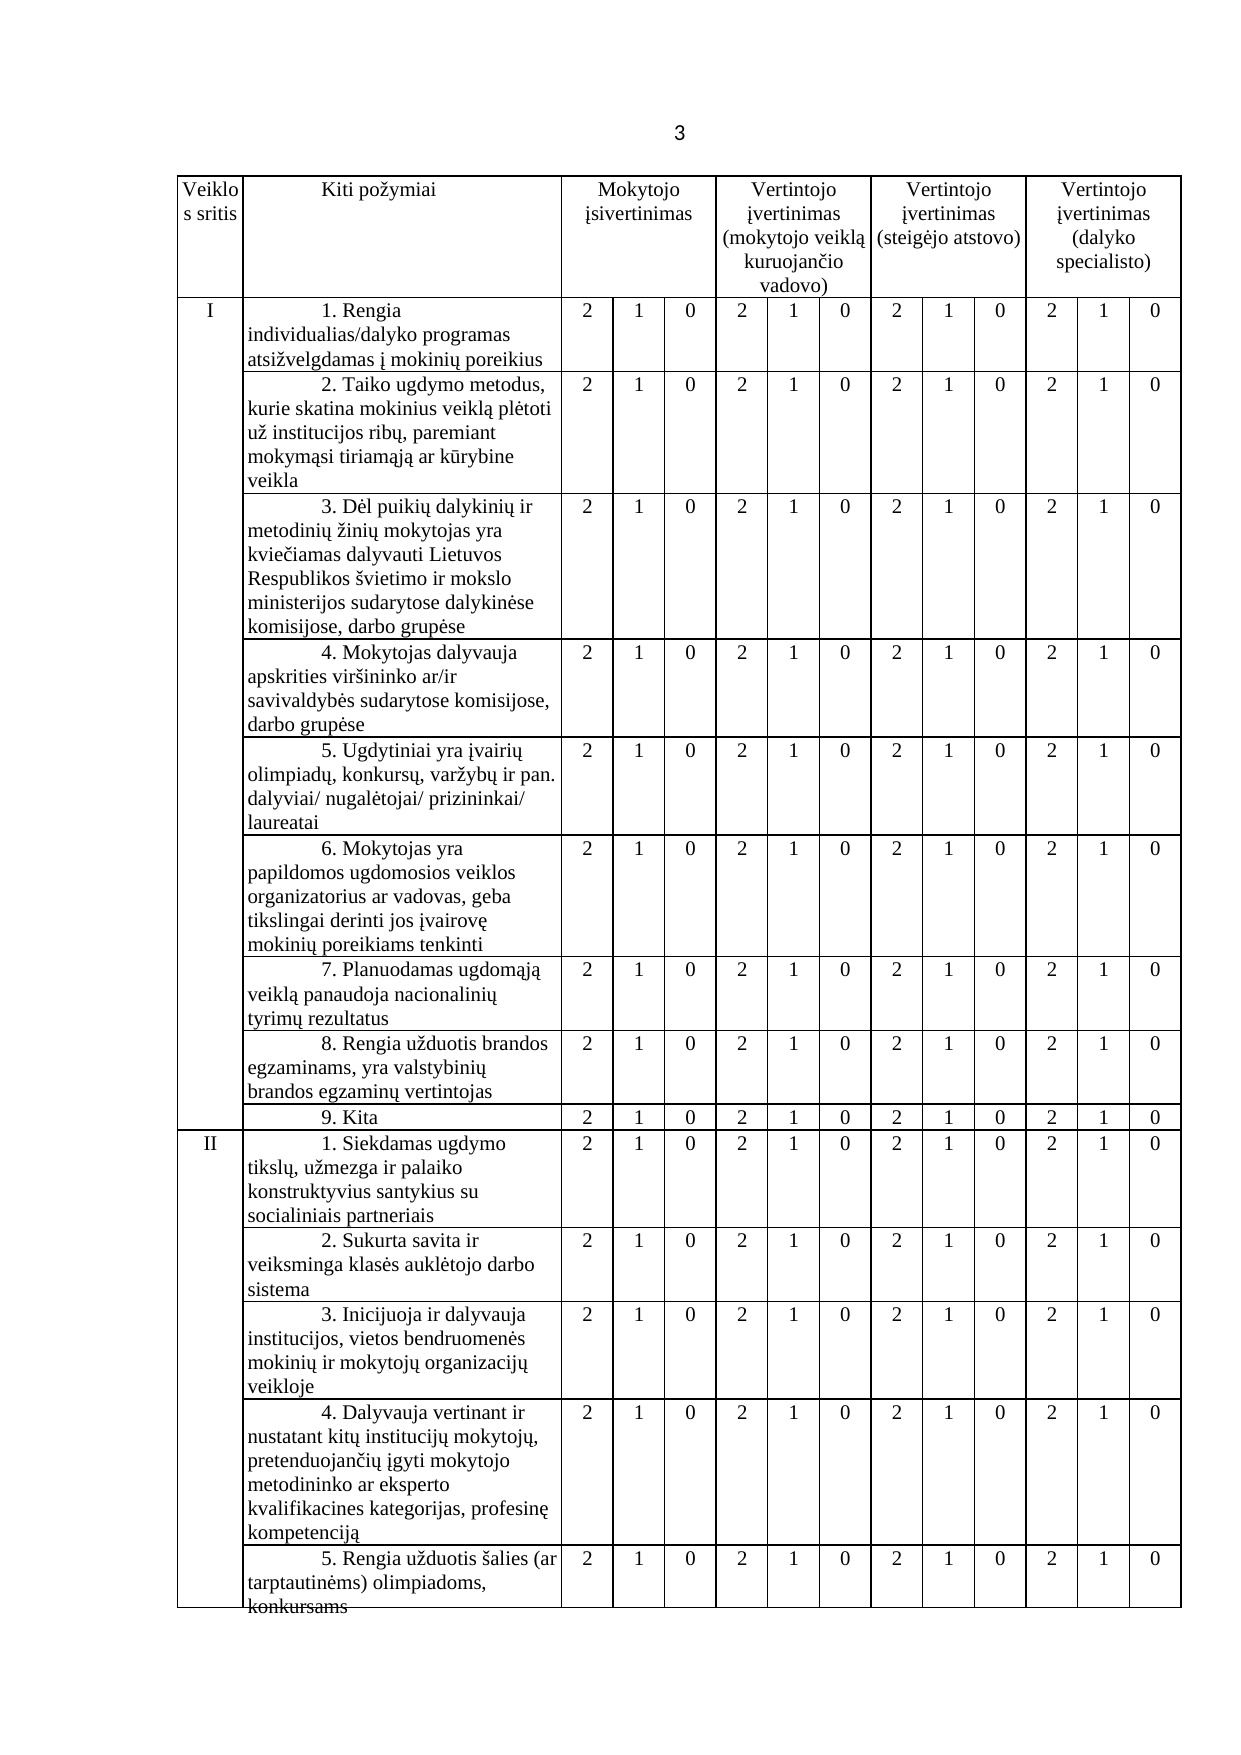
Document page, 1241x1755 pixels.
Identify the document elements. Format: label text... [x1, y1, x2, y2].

table_cell 0 [665, 298, 715, 371]
table_cell 0 [820, 1131, 870, 1227]
table_cell 2 [1027, 1302, 1077, 1398]
table_cell 1 [768, 1131, 819, 1227]
table_cell 0 [975, 1031, 1025, 1103]
table_cell 2 [1073, 1105, 1077, 1129]
table_cell 2 [562, 1228, 612, 1301]
table_cell 1 [1078, 1105, 1082, 1129]
table_cell 1 [923, 1105, 927, 1129]
table_cell 1 [1078, 1031, 1129, 1103]
table_cell 0 [665, 1228, 715, 1301]
table_cell 1 [1078, 372, 1129, 492]
table_cell 1 [614, 1131, 664, 1227]
table_cell 1 [768, 1031, 819, 1103]
table_cell 0 [820, 836, 870, 956]
table_header Mokytojo įsivertinimas [562, 177, 715, 297]
table_cell 2 [872, 372, 922, 492]
table_cell 2 [562, 1546, 612, 1606]
table_cell 1 [614, 494, 664, 638]
table_cell 2 [1027, 372, 1077, 492]
table_cell 1 [1078, 1131, 1129, 1227]
table_cell 1 [614, 836, 664, 956]
table_cell 0 [665, 494, 715, 638]
table_cell 0 [820, 1031, 870, 1103]
table_cell 0 [665, 836, 715, 956]
table_cell 1 [614, 738, 664, 834]
table_cell 1 [970, 1105, 974, 1129]
table_cell 1 [768, 298, 819, 371]
table_cell 1 [660, 1105, 664, 1129]
table_cell 2 [717, 1546, 767, 1606]
table_cell 0 [665, 1546, 715, 1606]
table_cell 1 [768, 372, 819, 492]
table_cell 1 [1078, 836, 1129, 956]
table_header Kiti požymiai [244, 177, 561, 297]
table_cell 0 [1130, 738, 1180, 834]
table_cell 1 [614, 1400, 664, 1544]
table_cell 0 [975, 1302, 1025, 1398]
table_cell 1 [614, 298, 664, 371]
table_cell 2 [717, 372, 767, 492]
table_cell 2 [872, 1400, 922, 1544]
table_cell 0 [975, 1228, 1025, 1301]
table_cell 1 [1125, 1105, 1129, 1129]
table_cell 2 [1027, 494, 1077, 638]
table_cell 1 [768, 640, 819, 736]
table_cell II [178, 1131, 242, 1606]
table_cell 1 [614, 640, 664, 736]
table_cell 0 [1130, 957, 1180, 1029]
table_cell 2 [562, 372, 612, 492]
table_cell 0 [820, 494, 870, 638]
table_cell 2 [1027, 738, 1077, 834]
table_cell 2 [872, 298, 922, 371]
table_cell 0 [820, 298, 870, 371]
table_cell 2 [717, 1400, 767, 1544]
table_cell 0 [820, 372, 870, 492]
table_cell 2 [1027, 1131, 1077, 1227]
table_cell 1 [768, 1302, 819, 1398]
table_cell 1 [1078, 298, 1129, 371]
table_cell 1 [1078, 1302, 1129, 1398]
table_cell 2 [918, 1105, 922, 1129]
table_cell 2 [562, 738, 612, 834]
table_cell 2 [1027, 298, 1077, 371]
table_cell 2 [872, 494, 922, 638]
table_cell 2 [562, 1105, 566, 1129]
table_cell 1 [1078, 957, 1129, 1029]
table_cell 2 [717, 1302, 767, 1398]
table_cell 2 [717, 836, 767, 956]
table_cell 1 [923, 957, 974, 1029]
table_cell 1 [768, 738, 819, 834]
table_cell 2 [872, 1228, 922, 1301]
table_cell 0 [1130, 1131, 1180, 1227]
table_cell 2 [717, 1031, 767, 1103]
table_cell 2 [562, 1131, 612, 1227]
table_cell 2 [1027, 1031, 1077, 1103]
table_cell 0 [665, 1131, 715, 1227]
table_cell 2 [562, 298, 612, 371]
table_cell 0 [975, 298, 1025, 371]
table_cell 1 [1078, 738, 1129, 834]
table_cell 2 [872, 1131, 922, 1227]
table_cell 1 [923, 1546, 974, 1606]
table_cell 0 [1130, 298, 1180, 371]
table_cell 0 [665, 957, 715, 1029]
table_cell 0 [665, 1400, 715, 1544]
table_cell 2 [717, 640, 767, 736]
table_cell 0 [665, 1105, 669, 1129]
table_cell 1 [923, 1131, 974, 1227]
table_cell 1 [614, 957, 664, 1029]
table_cell 1 [768, 836, 819, 956]
table_cell 1 [923, 298, 974, 371]
table_header Vertintojo įvertinimas (steigėjo atstovo) [872, 177, 1025, 297]
table_cell 2 [562, 957, 612, 1029]
table_cell 1 [923, 836, 974, 956]
table_cell 2 [1027, 1400, 1077, 1544]
table_cell 0 [1130, 640, 1180, 736]
table_cell 1 [923, 640, 974, 736]
table_cell 0 [1130, 1400, 1180, 1544]
table_cell 0 [1130, 1302, 1180, 1398]
table_cell 2 [872, 1031, 922, 1103]
table_cell I [178, 298, 242, 1129]
table_cell 1 [614, 1546, 664, 1606]
table_cell 0 [975, 1546, 1025, 1606]
table_cell 2 [1027, 957, 1077, 1029]
table_cell 0 [820, 1302, 870, 1398]
table_cell 2 [872, 957, 922, 1029]
table_cell 2 [717, 957, 767, 1029]
table_cell 0 [975, 372, 1025, 492]
table_cell 1 [768, 1105, 772, 1129]
table_cell 1 [923, 494, 974, 638]
table_cell 2 [562, 1302, 612, 1398]
table_cell 0 [665, 738, 715, 834]
table_cell 0 [1130, 494, 1180, 638]
table_cell 1 [768, 957, 819, 1029]
table_cell 1 [923, 1400, 974, 1544]
table_cell 0 [665, 1031, 715, 1103]
table_cell 0 [975, 1131, 1025, 1227]
table_cell 1 [614, 1031, 664, 1103]
table_cell 1 [768, 494, 819, 638]
table_cell 0 [975, 957, 1025, 1029]
table_cell 0 [1130, 836, 1180, 956]
table_cell 2 [872, 1302, 922, 1398]
table_cell 0 [665, 372, 715, 492]
table_cell 0 [820, 1546, 870, 1606]
table_cell 2 [1027, 1546, 1077, 1606]
table_cell 1 [815, 1105, 819, 1129]
table_cell 0 [975, 494, 1025, 638]
table_cell 1 [614, 1228, 664, 1301]
table_cell 2 [562, 1400, 612, 1544]
table_cell 0 [1130, 1031, 1180, 1103]
table_cell 2 [562, 640, 612, 736]
table_cell 1 [923, 372, 974, 492]
table_header Veiklos sritis [178, 177, 242, 297]
table_cell 2 [562, 1031, 612, 1103]
table_cell 2 [1027, 836, 1077, 956]
table_cell 0 [820, 640, 870, 736]
table_cell 0 [820, 1228, 870, 1301]
table_cell 0 [820, 957, 870, 1029]
table_cell 0 [975, 1400, 1025, 1544]
table_cell 2 [717, 738, 767, 834]
table_cell 2 [763, 1105, 767, 1129]
table_cell 0 [975, 738, 1025, 834]
table_cell 2 [872, 640, 922, 736]
table_cell 0 [665, 1302, 715, 1398]
table_cell 2 [872, 836, 922, 956]
table_cell 2 [562, 494, 612, 638]
table_cell 0 [820, 1400, 870, 1544]
table_cell 0 [975, 640, 1025, 736]
table_header Vertintojo įvertinimas (dalyko specialisto) [1027, 177, 1180, 297]
table_cell 0 [975, 836, 1025, 956]
table_cell 1 [1078, 1546, 1129, 1606]
table_cell 2 [717, 1131, 767, 1227]
table_cell 2 [717, 494, 767, 638]
table_cell 1 [1078, 640, 1129, 736]
table_cell 1 [768, 1228, 819, 1301]
table_cell 1 [923, 1031, 974, 1103]
table_cell 1 [1078, 494, 1129, 638]
table_cell 2 [872, 738, 922, 834]
table_cell 1 [614, 372, 664, 492]
table_cell 0 [1130, 372, 1180, 492]
table_cell 0 [1130, 1546, 1180, 1606]
table_cell 0 [820, 738, 870, 834]
table_cell 2 [717, 1228, 767, 1301]
table_cell 1 [923, 1302, 974, 1398]
table_cell 2 [717, 298, 767, 371]
table_cell 2 [872, 1546, 922, 1606]
table_cell 1 [923, 738, 974, 834]
table_cell 2 [1027, 640, 1077, 736]
table_cell 1 [923, 1228, 974, 1301]
table_cell 1 [614, 1302, 664, 1398]
table_cell 0 [665, 640, 715, 736]
table_cell 1 [1078, 1400, 1129, 1544]
table_cell 2 [1027, 1228, 1077, 1301]
table_cell 2 [562, 836, 612, 956]
table_cell 1 [1078, 1228, 1129, 1301]
table_cell 1 [768, 1546, 819, 1606]
table_cell 0 [1130, 1228, 1180, 1301]
table_cell 1 [768, 1400, 819, 1544]
